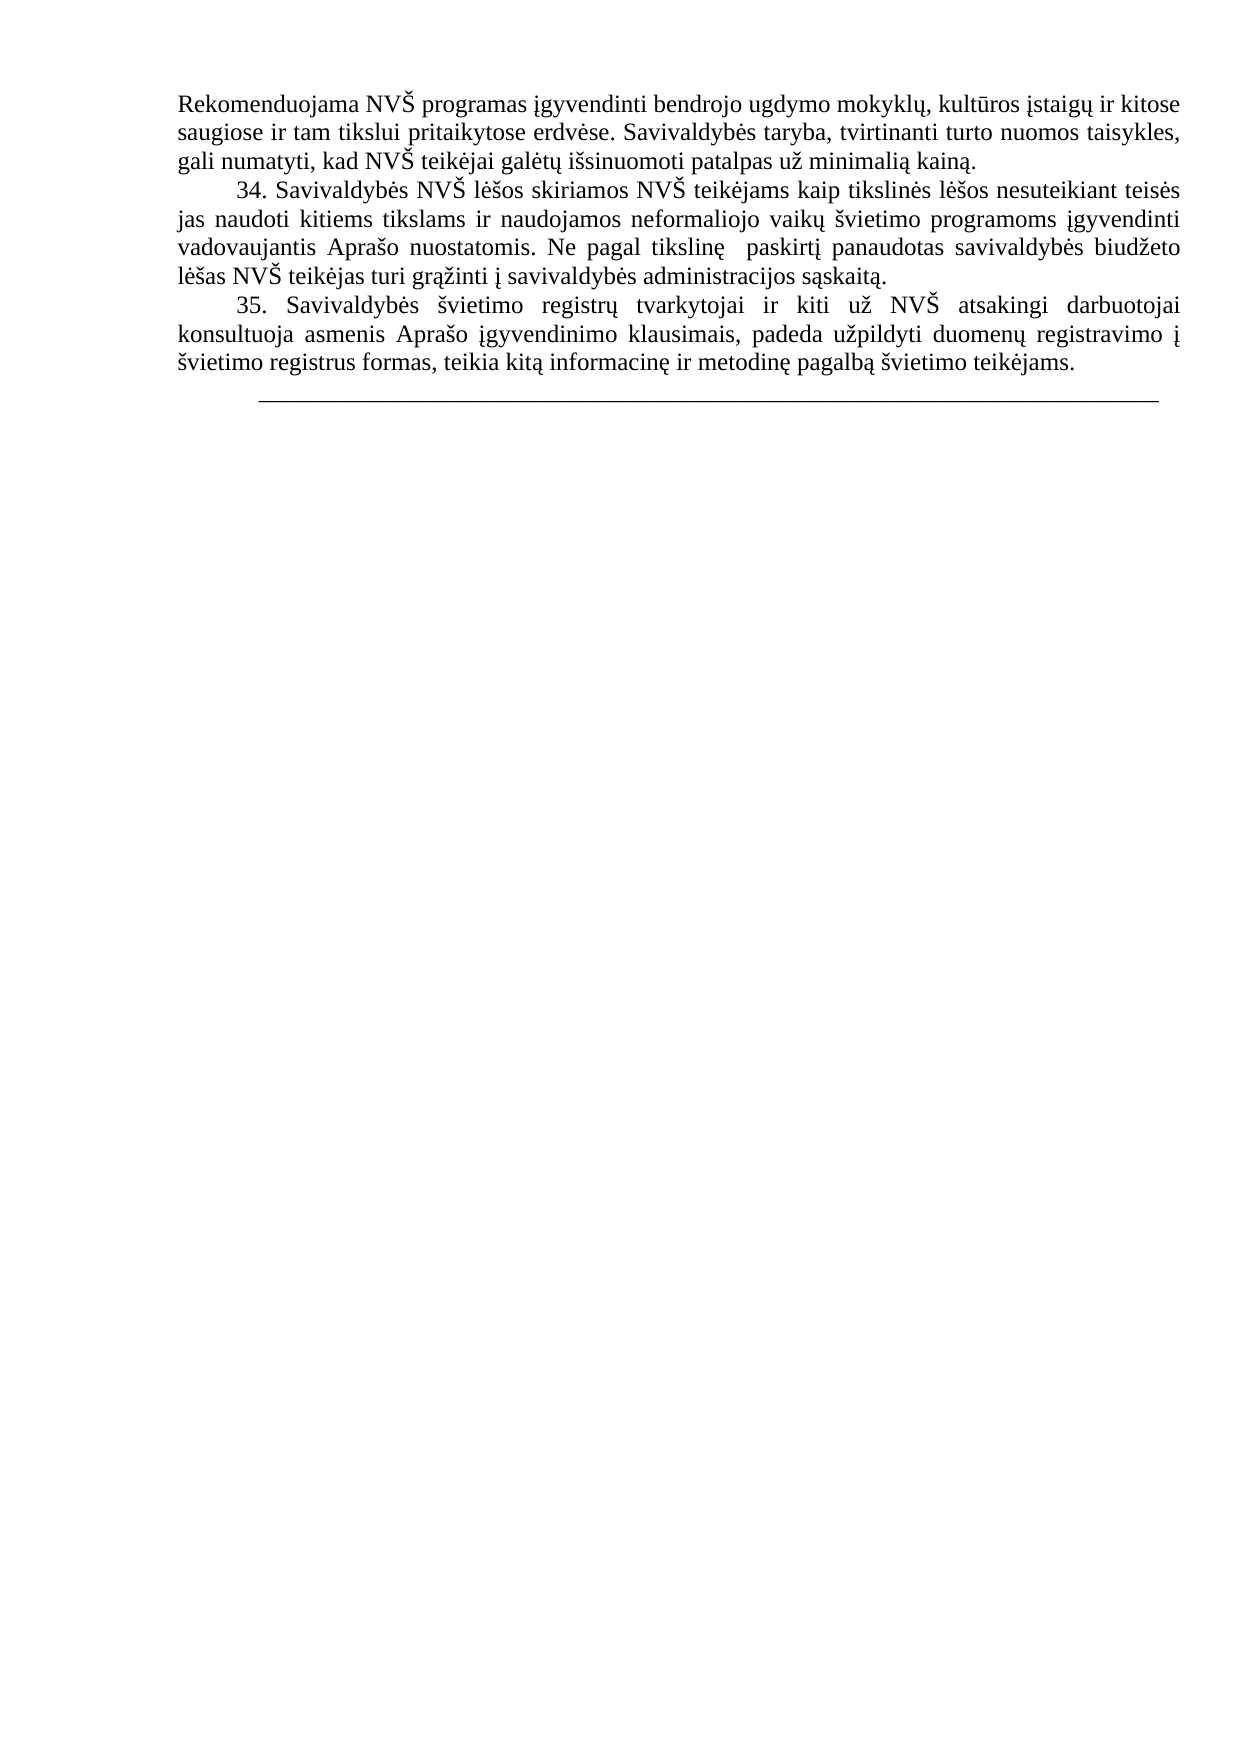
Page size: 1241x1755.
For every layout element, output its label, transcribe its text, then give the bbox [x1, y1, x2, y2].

text ________________________________________________________________________ [177, 376, 1181, 405]
text Rekomenduojama NVŠ programas įgyvendinti bendrojo ugdymo mokyklų, kultūros įstaigų ir kitose saugiose ir tam tikslui pritaikytose erdvėse. Savivaldybės taryba, tvirtinanti turto nuomos taisykles, gali numatyti, kad NVŠ teikėjai galėtų išsinuomoti patalpas už minimalią kainą. [177, 89, 1181, 175]
text 35. Savivaldybės švietimo registrų tvarkytojai ir kiti už NVŠ atsakingi darbuotojai konsultuoja asmenis Aprašo įgyvendinimo klausimais, padeda užpildyti duomenų registravimo į švietimo registrus formas, teikia kitą informacinę ir metodinę pagalbą švietimo teikėjams. [177, 290, 1181, 376]
text 34. Savivaldybės NVŠ lėšos skiriamos NVŠ teikėjams kaip tikslinės lėšos nesuteikiant teisės jas naudoti kitiems tikslams ir naudojamos neformaliojo vaikų švietimo programoms įgyvendinti vadovaujantis Aprašo nuostatomis. Ne pagal tikslinę paskirtį panaudotas savivaldybės biudžeto lėšas NVŠ teikėjas turi grąžinti į savivaldybės administracijos sąskaitą. [177, 175, 1181, 290]
